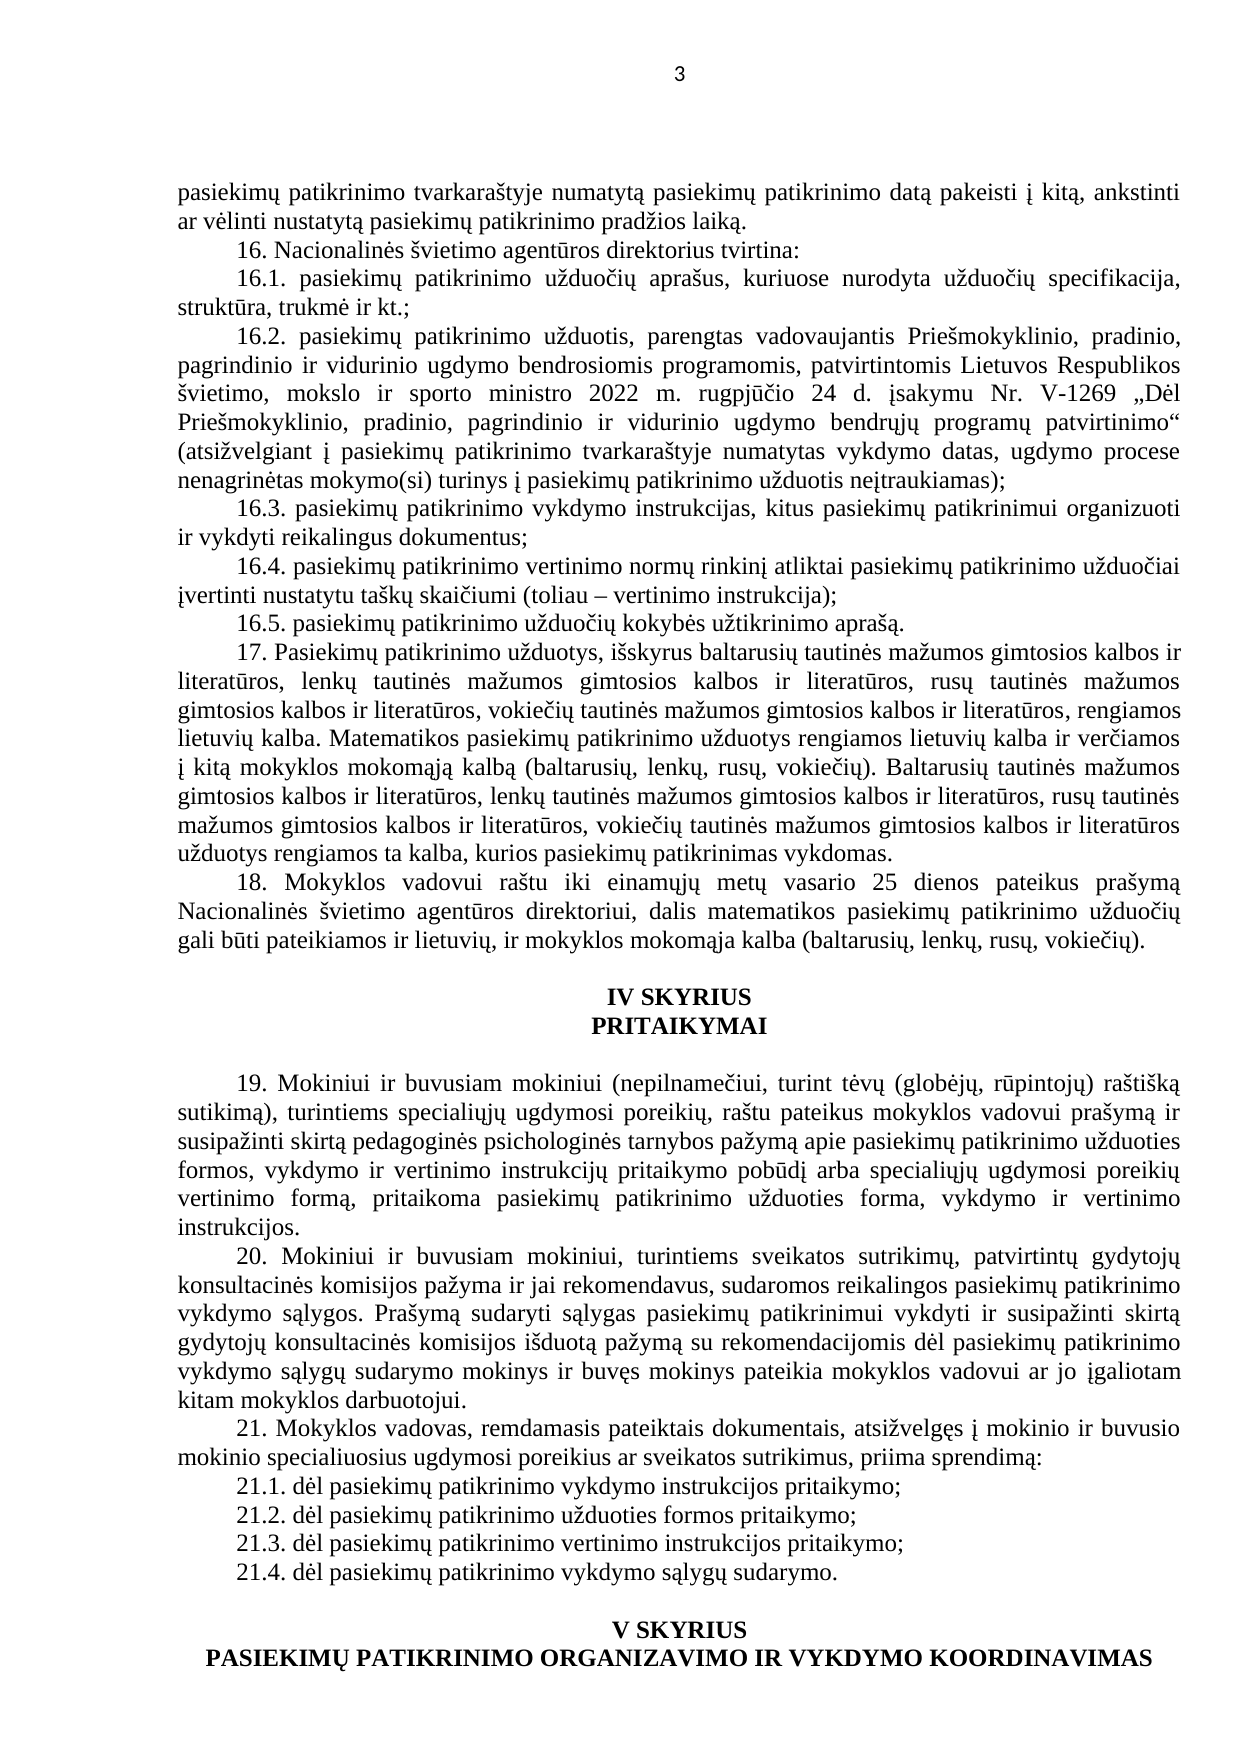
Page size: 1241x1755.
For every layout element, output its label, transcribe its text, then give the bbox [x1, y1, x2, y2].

text V SKYRIUS [177, 1615, 1181, 1643]
text 21.4. dėl pasiekimų patikrinimo vykdymo sąlygų sudarymo. [177, 1557, 1181, 1586]
text IV SKYRIUS [177, 982, 1181, 1011]
text 16.3. pasiekimų patikrinimo vykdymo instrukcijas, kitus pasiekimų patikrinimui organizuoti ir vykdyti reikalingus dokumentus; [177, 493, 1181, 551]
text 16. Nacionalinės švietimo agentūros direktorius tvirtina: [177, 235, 1181, 263]
text 17. Pasiekimų patikrinimo užduotys, išskyrus baltarusių tautinės mažumos gimtosios kalbos ir literatūros, lenkų tautinės mažumos gimtosios kalbos ir literatūros, rusų tautinės mažumos gimtosios kalbos ir literatūros, vokiečių tautinės mažumos gimtosios kalbos ir literatūros, rengiamos lietuvių kalba. Matematikos pasiekimų patikrinimo užduotys rengiamos lietuvių kalba ir verčiamos į kitą mokyklos mokomąją kalbą (baltarusių, lenkų, rusų, vokiečių). Baltarusių tautinės mažumos gimtosios kalbos ir literatūros, lenkų tautinės mažumos gimtosios kalbos ir literatūros, rusų tautinės mažumos gimtosios kalbos ir literatūros, vokiečių tautinės mažumos gimtosios kalbos ir literatūros užduotys rengiamos ta kalba, kurios pasiekimų patikrinimas vykdomas. [177, 637, 1181, 867]
text 20. Mokiniui ir buvusiam mokiniui, turintiems sveikatos sutrikimų, patvirtintų gydytojų konsultacinės komisijos pažyma ir jai rekomendavus, sudaromos reikalingos pasiekimų patikrinimo vykdymo sąlygos. Prašymą sudaryti sąlygas pasiekimų patikrinimui vykdyti ir susipažinti skirtą gydytojų konsultacinės komisijos išduotą pažymą su rekomendacijomis dėl pasiekimų patikrinimo vykdymo sąlygų sudarymo mokinys ir buvęs mokinys pateikia mokyklos vadovui ar jo įgaliotam kitam mokyklos darbuotojui. [177, 1241, 1181, 1413]
text 16.4. pasiekimų patikrinimo vertinimo normų rinkinį atliktai pasiekimų patikrinimo užduočiai įvertinti nustatytu taškų skaičiumi (toliau – vertinimo instrukcija); [177, 551, 1181, 608]
text 18. Mokyklos vadovui raštu iki einamųjų metų vasario 25 dienos pateikus prašymą Nacionalinės švietimo agentūros direktoriui, dalis matematikos pasiekimų patikrinimo užduočių gali būti pateikiamos ir lietuvių, ir mokyklos mokomąja kalba (baltarusių, lenkų, rusų, vokiečių). [177, 867, 1181, 953]
text pasiekimų patikrinimo tvarkaraštyje numatytą pasiekimų patikrinimo datą pakeisti į kitą, ankstinti ar vėlinti nustatytą pasiekimų patikrinimo pradžios laiką. [177, 177, 1181, 235]
text PRITAIKYMAI [177, 1011, 1181, 1040]
text PASIEKIMŲ PATIKRINIMO ORGANIZAVIMO IR VYKDYMO KOORDINAVIMAS [177, 1643, 1181, 1672]
text 16.2. pasiekimų patikrinimo užduotis, parengtas vadovaujantis Priešmokyklinio, pradinio, pagrindinio ir vidurinio ugdymo bendrosiomis programomis, patvirtintomis Lietuvos Respublikos švietimo, mokslo ir sporto ministro 2022 m. rugpjūčio 24 d. įsakymu Nr. V-1269 „Dėl Priešmokyklinio, pradinio, pagrindinio ir vidurinio ugdymo bendrųjų programų patvirtinimo“ (atsižvelgiant į pasiekimų patikrinimo tvarkaraštyje numatytas vykdymo datas, ugdymo procese nenagrinėtas mokymo(si) turinys į pasiekimų patikrinimo užduotis neįtraukiamas); [177, 321, 1181, 493]
text 16.5. pasiekimų patikrinimo užduočių kokybės užtikrinimo aprašą. [177, 608, 1181, 637]
text 21.3. dėl pasiekimų patikrinimo vertinimo instrukcijos pritaikymo; [177, 1528, 1181, 1557]
text 21. Mokyklos vadovas, remdamasis pateiktais dokumentais, atsižvelgęs į mokinio ir buvusio mokinio specialiuosius ugdymosi poreikius ar sveikatos sutrikimus, priima sprendimą: [177, 1413, 1181, 1471]
text 19. Mokiniui ir buvusiam mokiniui (nepilnamečiui, turint tėvų (globėjų, rūpintojų) raštišką sutikimą), turintiems specialiųjų ugdymosi poreikių, raštu pateikus mokyklos vadovui prašymą ir susipažinti skirtą pedagoginės psichologinės tarnybos pažymą apie pasiekimų patikrinimo užduoties formos, vykdymo ir vertinimo instrukcijų pritaikymo pobūdį arba specialiųjų ugdymosi poreikių vertinimo formą, pritaikoma pasiekimų patikrinimo užduoties forma, vykdymo ir vertinimo instrukcijos. [177, 1068, 1181, 1241]
text 21.2. dėl pasiekimų patikrinimo užduoties formos pritaikymo; [177, 1500, 1181, 1528]
text 16.1. pasiekimų patikrinimo užduočių aprašus, kuriuose nurodyta užduočių specifikacija, struktūra, trukmė ir kt.; [177, 263, 1181, 321]
text 21.1. dėl pasiekimų patikrinimo vykdymo instrukcijos pritaikymo; [177, 1471, 1181, 1500]
